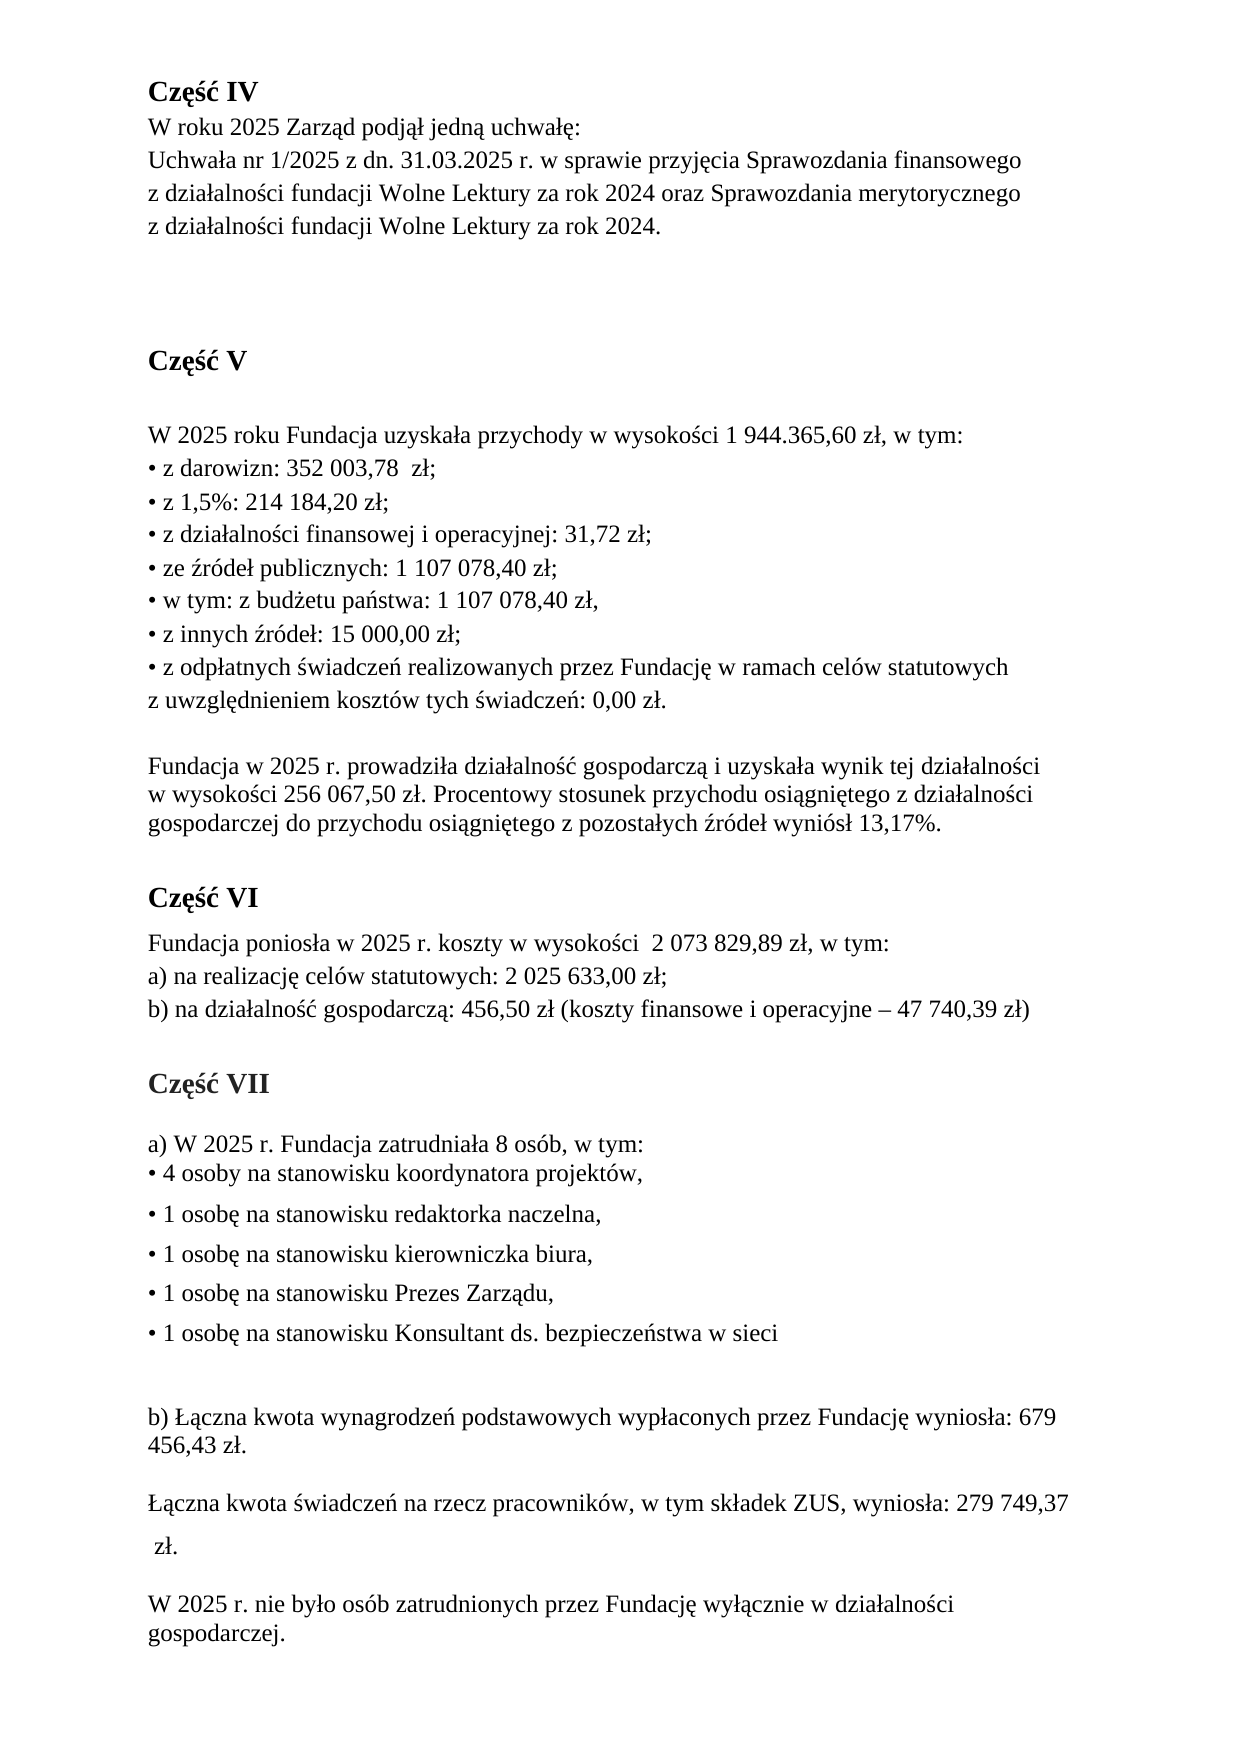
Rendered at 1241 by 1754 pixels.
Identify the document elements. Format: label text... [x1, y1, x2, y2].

text • z innych źródeł: 15 000,00 zł; [148, 619, 1093, 647]
text • z odpłatnych świadczeń realizowanych przez Fundację w ramach celów statutowych z uwzględnieniem kosztów tych świadczeń: 0,00 zł. [148, 652, 1093, 713]
text b) Łączna kwota wynagrodzeń podstawowych wypłaconych przez Fundację wyniosła: 679 456,43 zł. Łączna kwota świadczeń na rzecz pracowników, w tym składek ZUS, wyniosła: 279 749,37 [148, 1402, 1093, 1517]
text • 1 osobę na stanowisku Konsultant ds. bezpieczeństwa w sieci [148, 1329, 234, 1344]
text zł. W 2025 r. nie było osób zatrudnionych przez Fundację wyłącznie w działalności gospodarczej. [148, 1531, 1093, 1646]
text • w tym: z budżetu państwa: 1 107 078,40 zł, [148, 586, 1093, 614]
text • z darowizn: 352 003,78 zł; [148, 453, 1093, 482]
text • z działalności finansowej i operacyjnej: 31,72 zł; [148, 519, 1093, 548]
text • 1 osobę na stanowisku Prezes Zarządu, [231, 1290, 518, 1304]
text • z 1,5%: 214 184,20 zł; [148, 487, 1093, 515]
text • 1 osobę na stanowisku Konsultant ds. bezpieczeństwa w sieci [584, 1329, 1093, 1344]
text • 1 osobę na stanowisku redaktorka naczelna, [231, 1211, 1093, 1226]
text • 1 osobę na stanowisku Prezes Zarządu, [148, 1290, 234, 1304]
text • 1 osobę na stanowisku redaktorka naczelna, [148, 1211, 234, 1226]
text • 1 osobę na stanowisku kierowniczka biura, [148, 1251, 234, 1265]
text • 1 osobę na stanowisku kierowniczka biura, [231, 1251, 1093, 1265]
text • 1 osobę na stanowisku Prezes Zarządu, [519, 1290, 1093, 1304]
text • 1 osobę na stanowisku Konsultant ds. bezpieczeństwa w sieci [231, 1329, 585, 1344]
text Część V [148, 343, 1093, 377]
text a) na realizację celów statutowych: 2 025 633,00 zł; [148, 961, 1093, 990]
text W roku 2025 Zarząd podjął jedną uchwałę: [148, 112, 1093, 141]
text • ze źródeł publicznych: 1 107 078,40 zł; [148, 553, 1093, 581]
text Fundacja poniosła w 2025 r. koszty w wysokości 2 073 829,89 zł, w tym: [148, 928, 1093, 957]
text Część VI [148, 852, 1093, 914]
text Uchwała nr 1/2025 z dn. 31.03.2025 r. w sprawie przyjęcia Sprawozdania finansowego z działalności fundacji Wolne Lektury za rok 2024 oraz Sprawozdania merytorycznego z działalności fundacji Wolne Lektury za rok 2024. [148, 145, 1093, 240]
text Część IV [148, 74, 1093, 107]
text Fundacja w 2025 r. prowadziła działalność gospodarczą i uzyskała wynik tej działalności w wysokości 256 067,50 zł. Procentowy stosunek przychodu osiągniętego z działalności gospodarczej do przychodu osiągniętego z pozostałych źródeł wyniósł 13,17%. [148, 751, 1093, 837]
text W 2025 roku Fundacja uzyskała przychody w wysokości 1 944.365,60 zł, w tym: [148, 421, 1093, 449]
text b) na działalność gospodarczą: 456,50 zł (koszty finansowe i operacyjne – 47 740,39 zł) [148, 994, 1093, 1023]
text Część VII a) W 2025 r. Fundacja zatrudniała 8 osób, w tym: • 4 osoby na stanowisku koordynatora projektów, [148, 1038, 1093, 1186]
